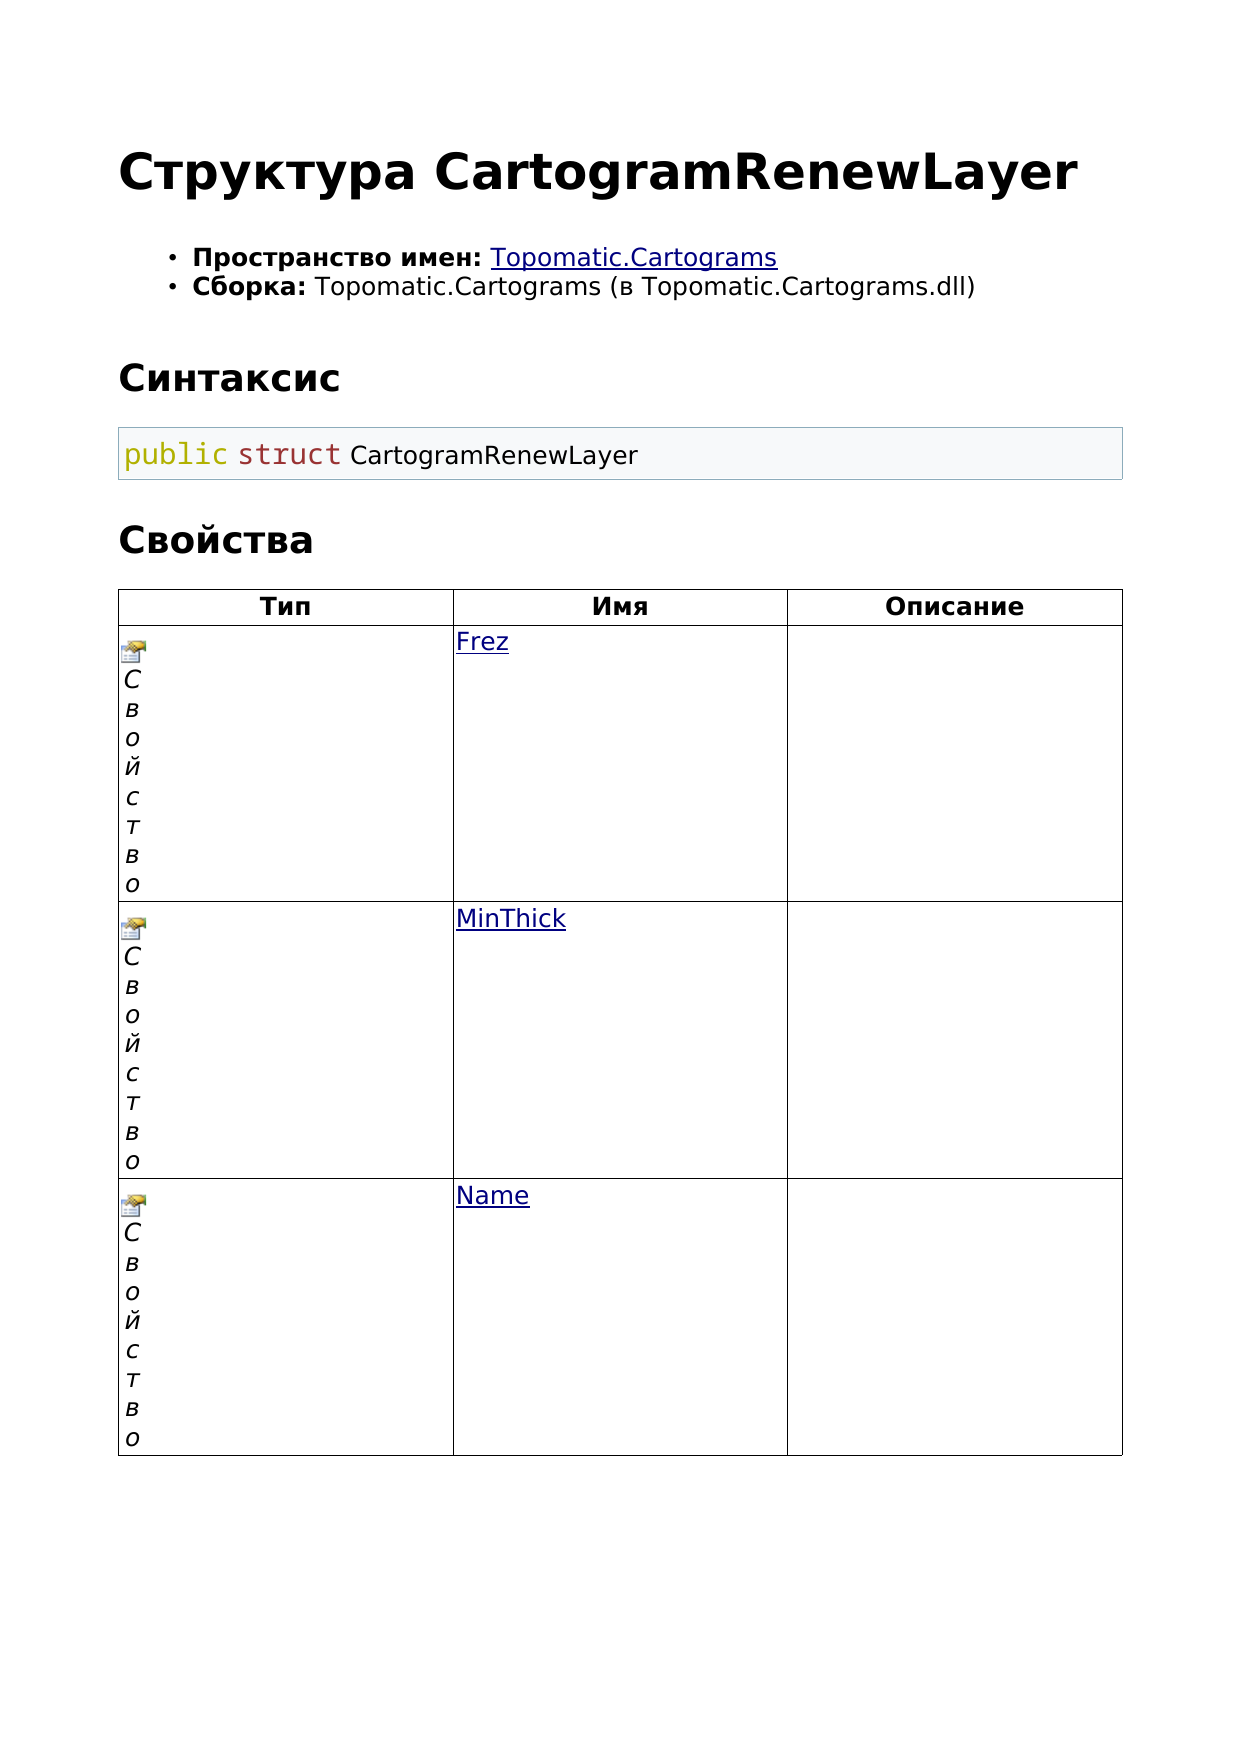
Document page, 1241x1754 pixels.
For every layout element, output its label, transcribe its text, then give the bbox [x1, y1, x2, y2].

table_cell [788, 902, 1122, 1178]
table_cell [119, 902, 453, 1178]
table_header Описание [788, 590, 1122, 624]
table_cell [788, 1179, 1122, 1455]
subtitle Синтаксис [118, 356, 1122, 400]
table_header Тип [119, 590, 453, 624]
table_cell [119, 1179, 453, 1455]
table_cell [788, 626, 1122, 901]
table_cell Name [454, 1179, 787, 1455]
subtitle Структура CartogramRenewLayer [118, 143, 1122, 201]
list Сборка: Topomatic.Cartograms (в Topomatic.Cartograms.dll) [177, 272, 1122, 302]
list Пространство имен: Topomatic.Cartograms [177, 243, 1122, 272]
subtitle Свойства [118, 518, 1122, 562]
table_header Имя [454, 590, 787, 624]
table_cell [119, 626, 453, 901]
table_cell MinThick [454, 902, 787, 1178]
table_cell Frez [454, 626, 787, 901]
picture [121, 1193, 147, 1219]
picture [121, 916, 147, 942]
table_header public struct CartogramRenewLayer [119, 428, 1122, 478]
picture [121, 640, 147, 665]
